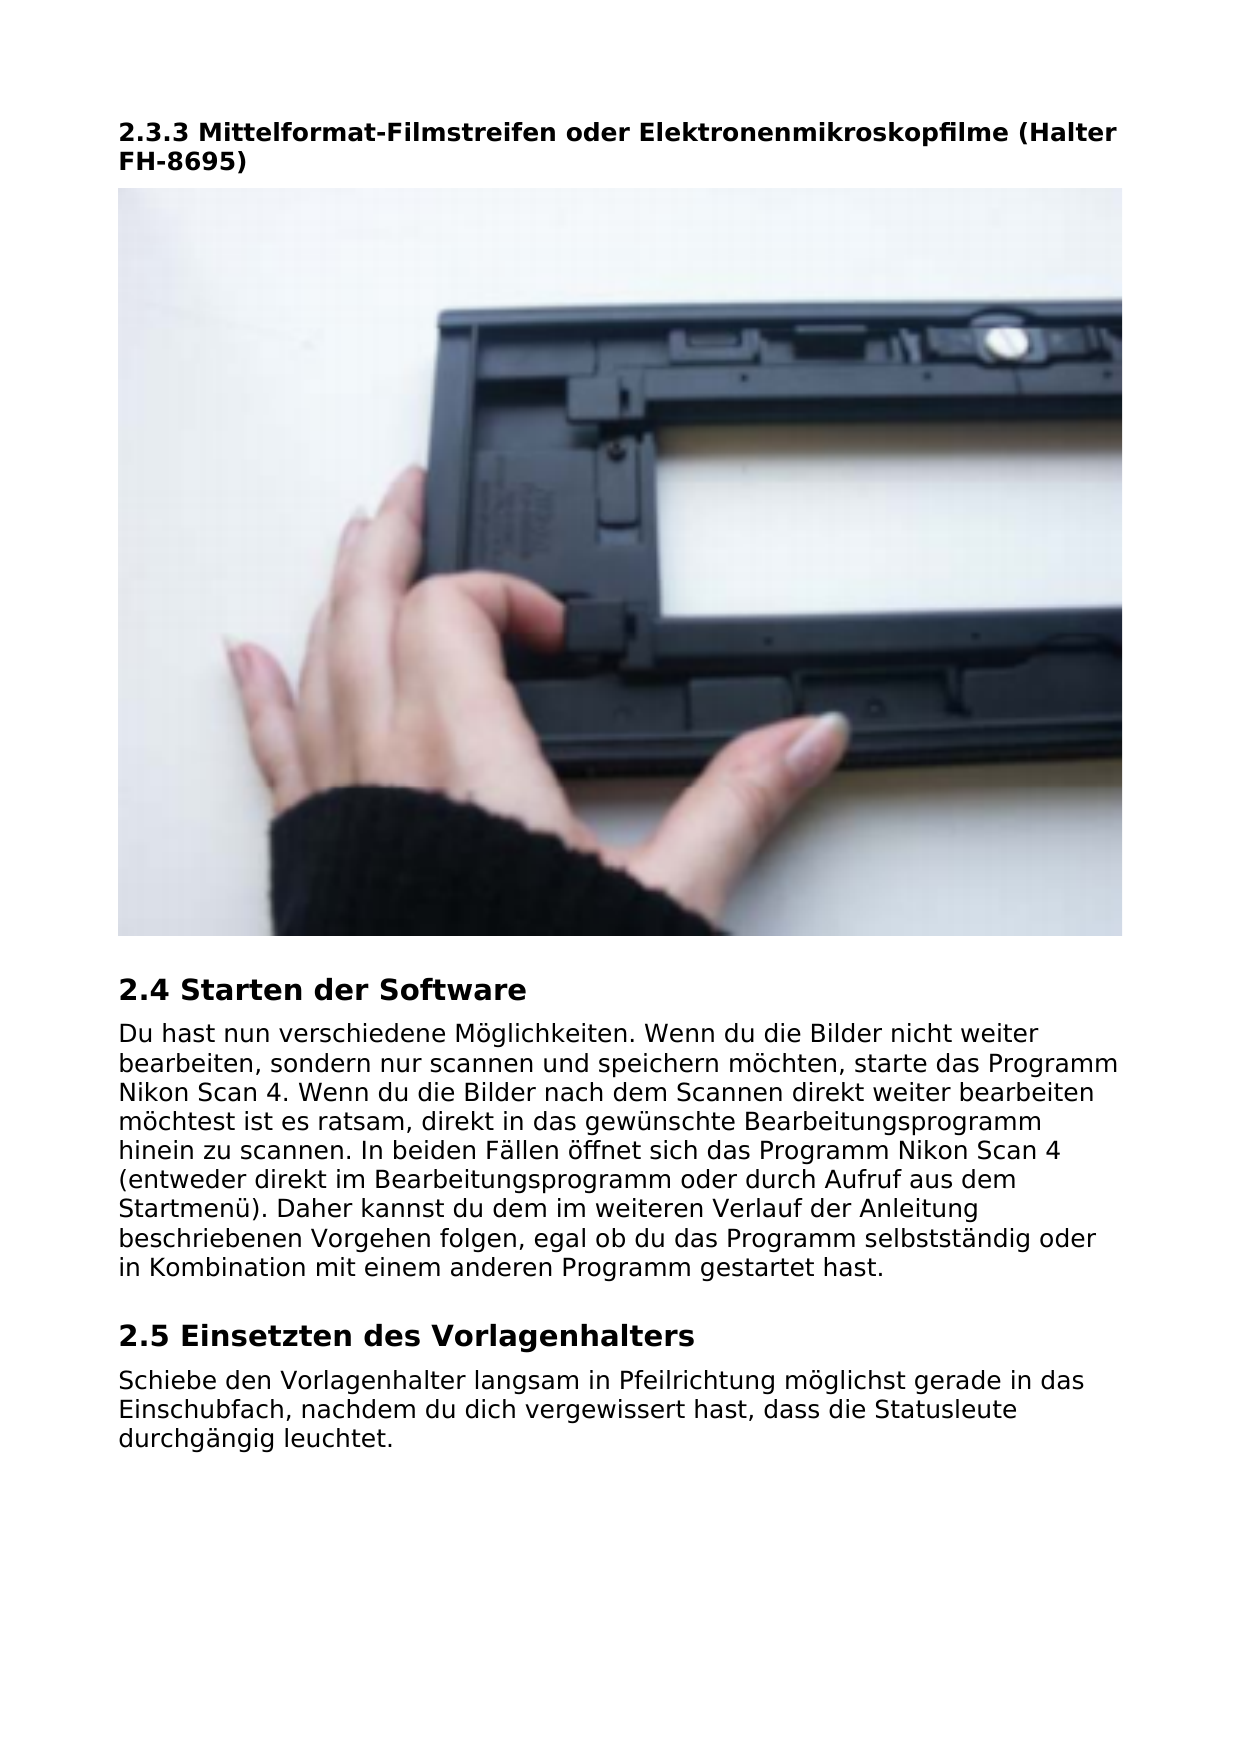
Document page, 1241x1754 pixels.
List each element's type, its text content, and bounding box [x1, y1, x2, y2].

subtitle 2.5 Einsetzten des Vorlagenhalters [118, 1319, 1122, 1353]
subtitle 2.4 Starten der Software [118, 973, 1122, 1007]
subtitle 2.3.3 Mittelformat-Filmstreifen oder Elektronenmikroskopfilme (Halter FH-8695) [118, 118, 1122, 176]
picture [118, 188, 1123, 936]
text Du hast nun verschiedene Möglichkeiten. Wenn du die Bilder nicht weiter bearbeiten, sondern nur scannen und speichern möchten, starte das Programm Nikon Scan 4. Wenn du die Bilder nach dem Scannen direkt weiter bearbeiten möchtest ist es ratsam, direkt in das gewünschte Bearbeitungsprogramm hinein zu scannen. In beiden Fällen öffnet sich das Programm Nikon Scan 4 (entweder direkt im Bearbeitungsprogramm oder durch Aufruf aus dem Startmenü). Daher kannst du dem im weiteren Verlauf der Anleitung beschriebenen Vorgehen folgen, egal ob du das Programm selbstständig oder in Kombination mit einem anderen Programm gestartet hast. [118, 1019, 1122, 1282]
text Schiebe den Vorlagenhalter langsam in Pfeilrichtung möglichst gerade in das Einschubfach, nachdem du dich vergewissert hast, dass die Statusleute durchgängig leuchtet. [118, 1366, 1122, 1453]
